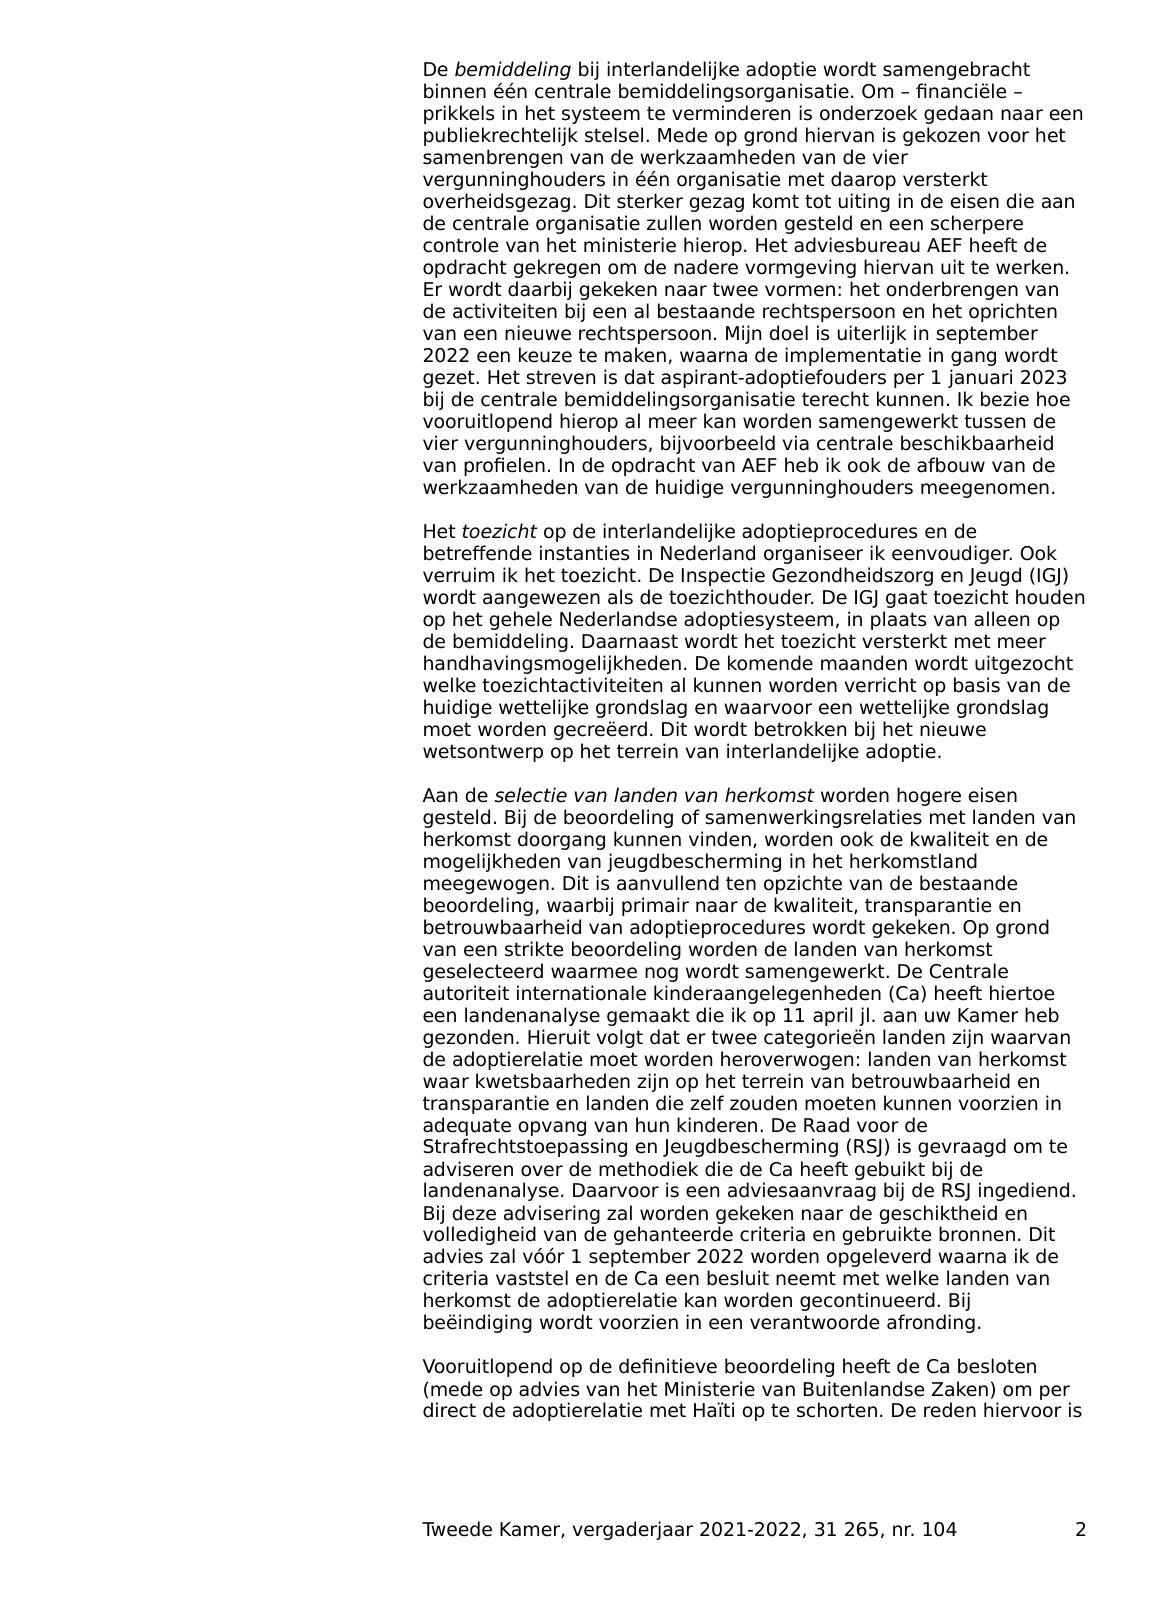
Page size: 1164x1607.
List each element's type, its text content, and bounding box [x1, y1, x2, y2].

text Vooruitlopend op de definitieve beoordeling heeft de Ca besloten (mede op advies van het Ministerie van Buitenlandse Zaken) om per direct de adoptierelatie met Haïti op te schorten. De reden hiervoor is [422, 1356, 1087, 1422]
text De bemiddeling bij interlandelijke adoptie wordt samengebracht binnen één centrale bemiddelingsorganisatie. Om – financiële – prikkels in het systeem te verminderen is onderzoek gedaan naar een publiekrechtelijk stelsel. Mede op grond hiervan is gekozen voor het samenbrengen van de werkzaamheden van de vier vergunninghouders in één organisatie met daarop versterkt overheidsgezag. Dit sterker gezag komt tot uiting in de eisen die aan de centrale organisatie zullen worden gesteld en een scherpere controle van het ministerie hierop. Het adviesbureau AEF heeft de opdracht gekregen om de nadere vormgeving hiervan uit te werken. Er wordt daarbij gekeken naar twee vormen: het onderbrengen van de activiteiten bij een al bestaande rechtspersoon en het oprichten van een nieuwe rechtspersoon. Mijn doel is uiterlijk in september 2022 een keuze te maken, waarna de implementatie in gang wordt gezet. Het streven is dat aspirant-adoptiefouders per 1 januari 2023 bij de centrale bemiddelingsorganisatie terecht kunnen. Ik bezie hoe vooruitlopend hierop al meer kan worden samengewerkt tussen de vier vergunninghouders, bijvoorbeeld via centrale beschikbaarheid van profielen. In de opdracht van AEF heb ik ook de afbouw van de werkzaamheden van de huidige vergunninghouders meegenomen. [422, 59, 1087, 499]
text Aan de selectie van landen van herkomst worden hogere eisen gesteld. Bij de beoordeling of samenwerkingsrelaties met landen van herkomst doorgang kunnen vinden, worden ook de kwaliteit en de mogelijkheden van jeugdbescherming in het herkomstland meegewogen. Dit is aanvullend ten opzichte van de bestaande beoordeling, waarbij primair naar de kwaliteit, transparantie en betrouwbaarheid van adoptieprocedures wordt gekeken. Op grond van een strikte beoordeling worden de landen van herkomst geselecteerd waarmee nog wordt samengewerkt. De Centrale autoriteit internationale kinderaangelegenheden (Ca) heeft hiertoe een landenanalyse gemaakt die ik op 11 april jl. aan uw Kamer heb gezonden. Hieruit volgt dat er twee categorieën landen zijn waarvan de adoptierelatie moet worden heroverwogen: landen van herkomst waar kwetsbaarheden zijn op het terrein van betrouwbaarheid en transparantie en landen die zelf zouden moeten kunnen voorzien in adequate opvang van hun kinderen. De Raad voor de Strafrechtstoepassing en Jeugdbescherming (RSJ) is gevraagd om te adviseren over de methodiek die de Ca heeft gebuikt bij de landenanalyse. Daarvoor is een adviesaanvraag bij de RSJ ingediend. Bij deze advisering zal worden gekeken naar de geschiktheid en volledigheid van de gehanteerde criteria en gebruikte bronnen. Dit advies zal vóór 1 september 2022 worden opgeleverd waarna ik de criteria vaststel en de Ca een besluit neemt met welke landen van herkomst de adoptierelatie kan worden gecontinueerd. Bij beëindiging wordt voorzien in een verantwoorde afronding. [422, 785, 1087, 1334]
text Het toezicht op de interlandelijke adoptieprocedures en de betreffende instanties in Nederland organiseer ik eenvoudiger. Ook verruim ik het toezicht. De Inspectie Gezondheidszorg en Jeugd (IGJ) wordt aangewezen als de toezichthouder. De IGJ gaat toezicht houden op het gehele Nederlandse adoptiesysteem, in plaats van alleen op de bemiddeling. Daarnaast wordt het toezicht versterkt met meer handhavingsmogelijkheden. De komende maanden wordt uitgezocht welke toezichtactiviteiten al kunnen worden verricht op basis van de huidige wettelijke grondslag en waarvoor een wettelijke grondslag moet worden gecreëerd. Dit wordt betrokken bij het nieuwe wetsontwerp op het terrein van interlandelijke adoptie. [422, 521, 1087, 763]
